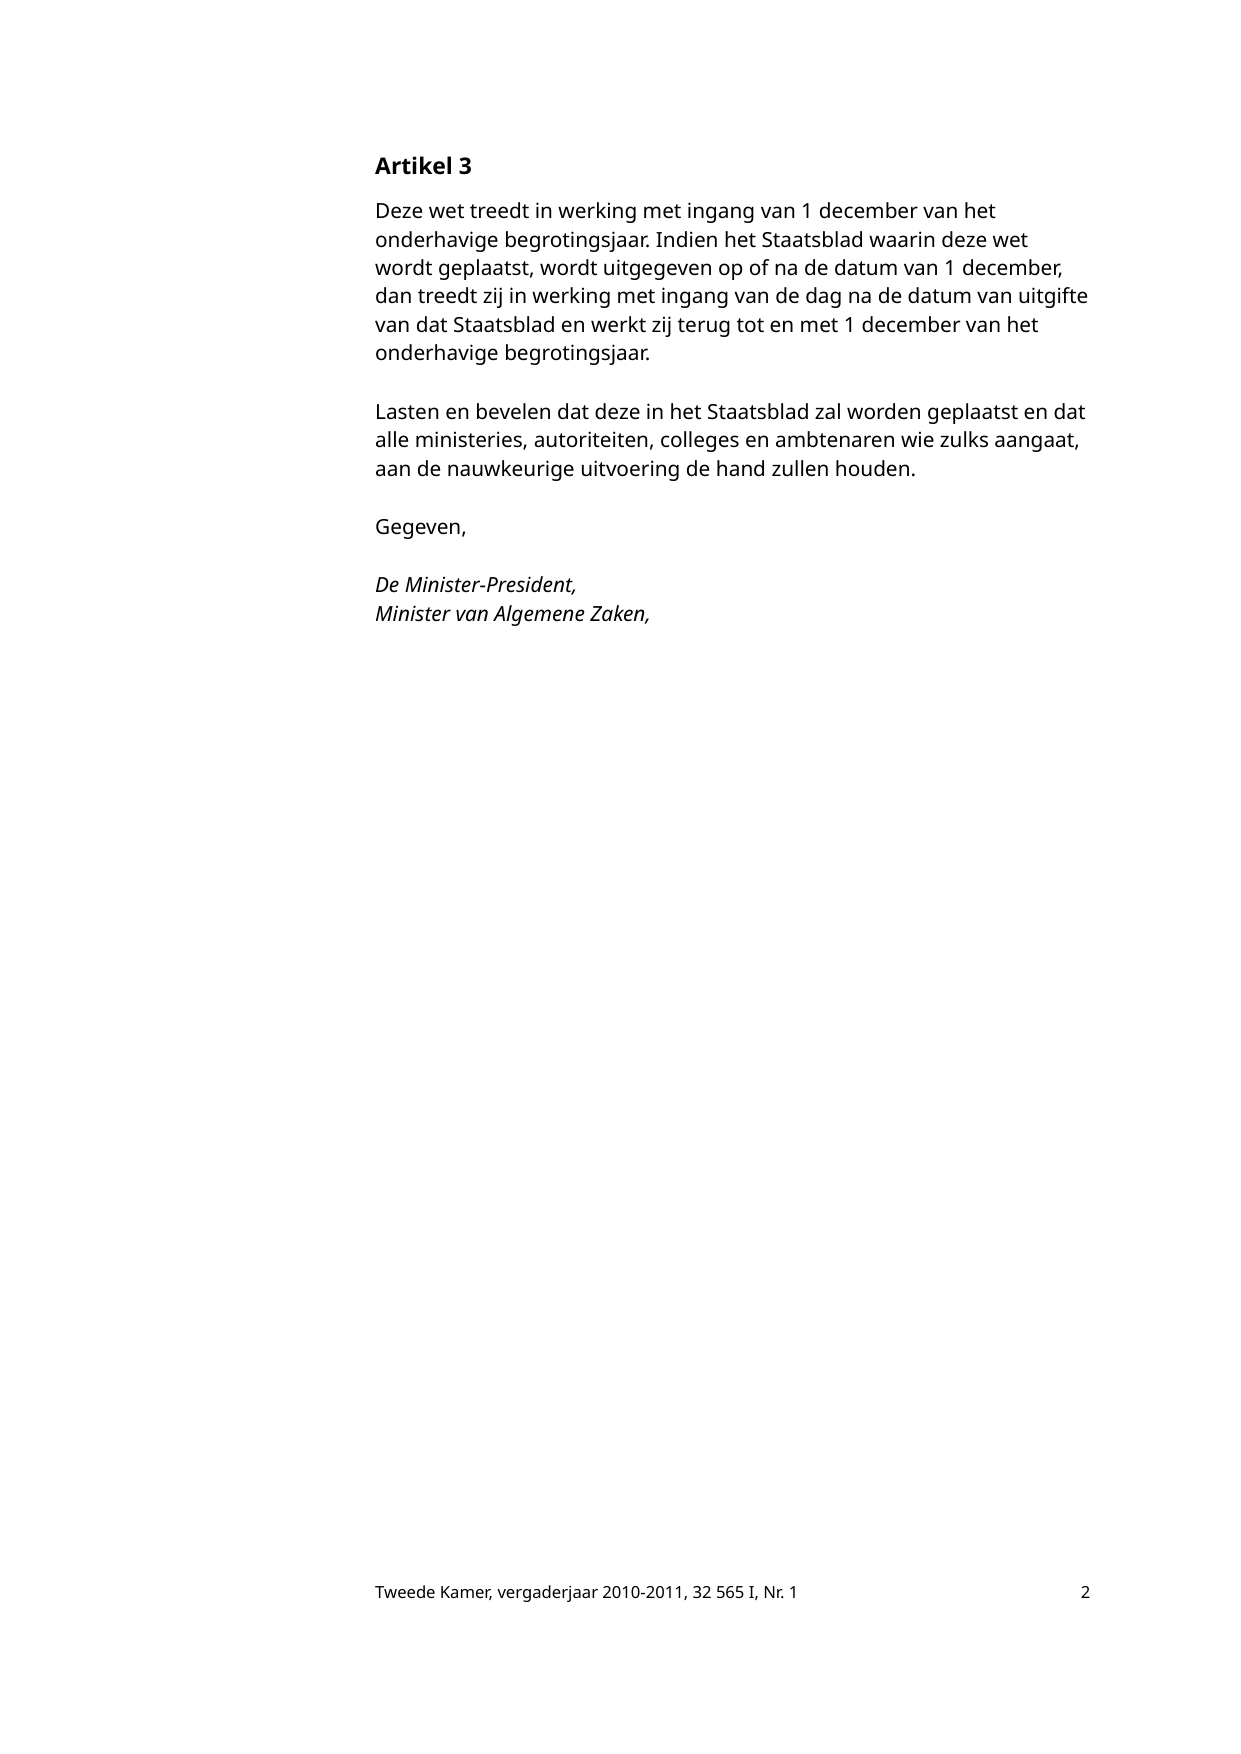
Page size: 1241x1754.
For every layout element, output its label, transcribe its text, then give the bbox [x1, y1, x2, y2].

text Deze wet treedt in werking met ingang van 1 december van het onderhavige begrotingsjaar. Indien het Staatsblad waarin deze wet wordt geplaatst, wordt uitgegeven op of na de datum van 1 december, dan treedt zij in werking met ingang van de dag na de datum van uitgifte van dat Staatsblad en werkt zij terug tot en met 1 december van het onderhavige begrotingsjaar. [375, 196, 1090, 367]
text De Minister-President, [375, 571, 1090, 599]
text Minister van Algemene Zaken, [375, 599, 1090, 627]
text Gegeven, [375, 512, 1090, 541]
subtitle Artikel 3 [375, 150, 1090, 181]
text Lasten en bevelen dat deze in het Staatsblad zal worden geplaatst en dat alle ministeries, autoriteiten, colleges en ambtenaren wie zulks aangaat, aan de nauwkeurige uitvoering de hand zullen houden. [375, 397, 1090, 482]
